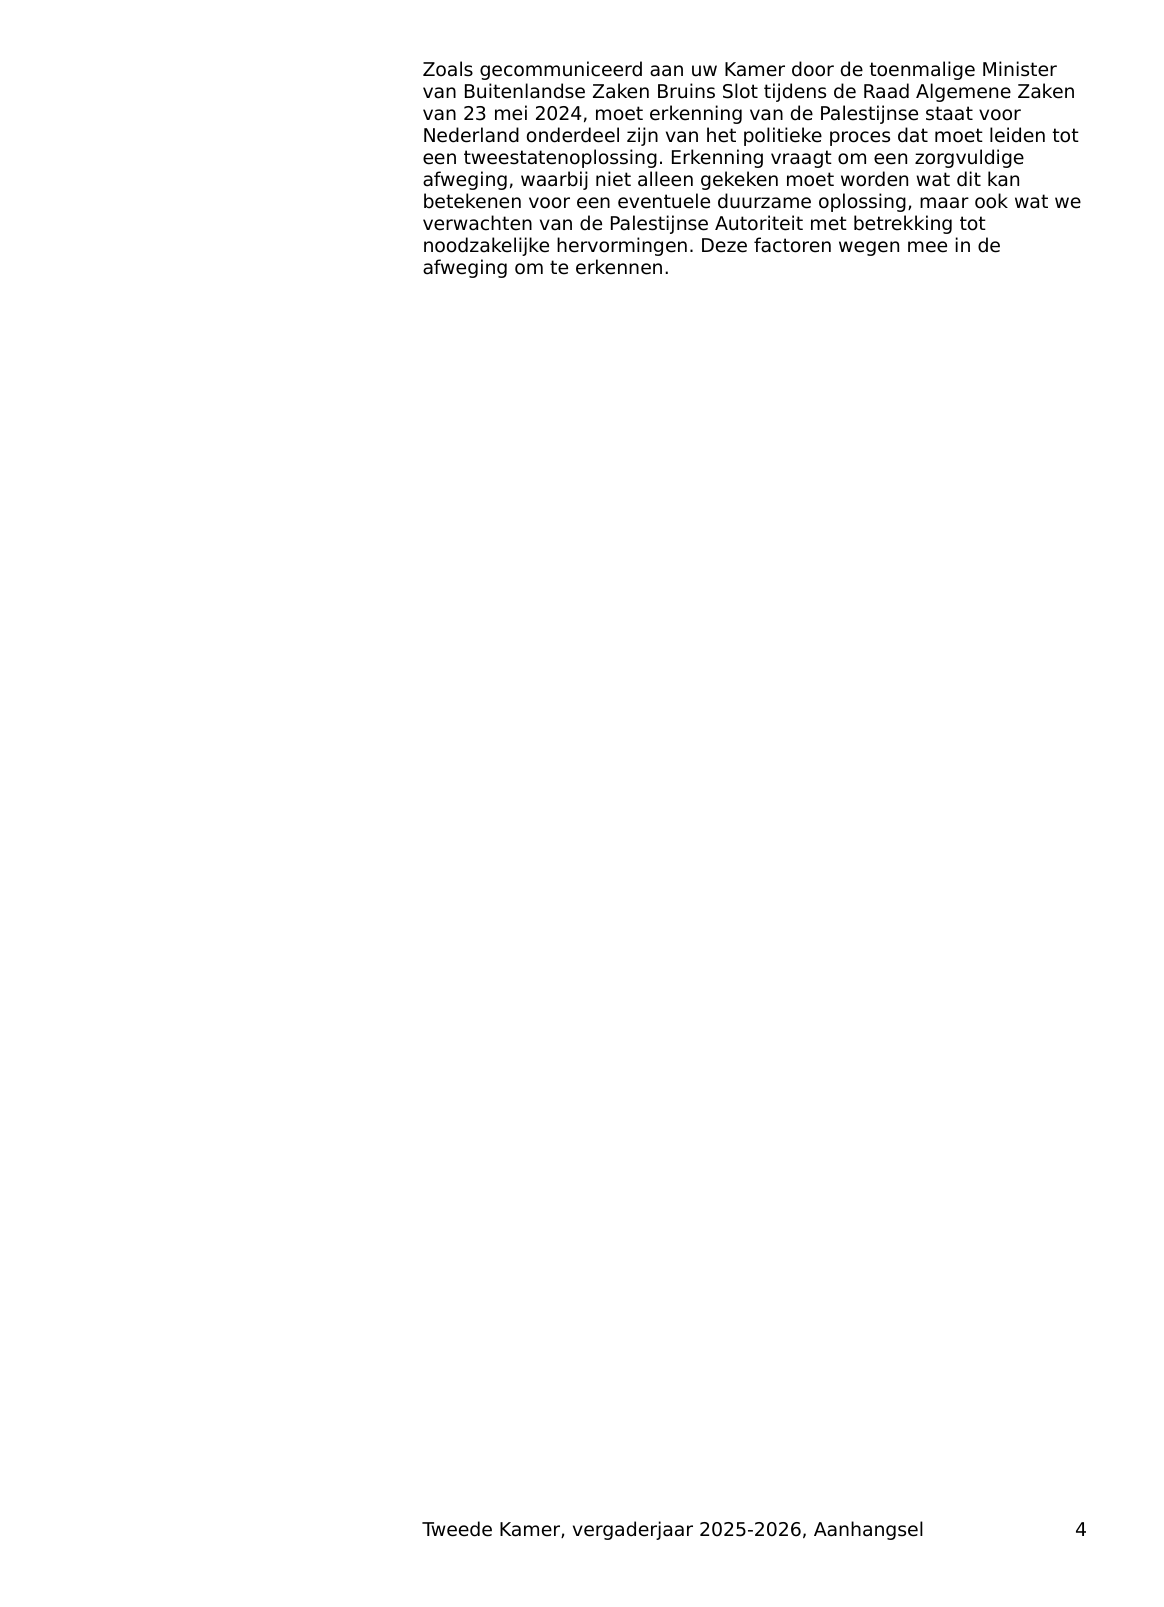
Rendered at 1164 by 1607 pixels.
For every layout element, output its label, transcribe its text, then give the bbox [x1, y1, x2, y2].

text Zoals gecommuniceerd aan uw Kamer door de toenmalige Minister van Buitenlandse Zaken Bruins Slot tijdens de Raad Algemene Zaken van 23 mei 2024, moet erkenning van de Palestijnse staat voor Nederland onderdeel zijn van het politieke proces dat moet leiden tot een tweestatenoplossing. Erkenning vraagt om een zorgvuldige afweging, waarbij niet alleen gekeken moet worden wat dit kan betekenen voor een eventuele duurzame oplossing, maar ook wat we verwachten van de Palestijnse Autoriteit met betrekking tot noodzakelijke hervormingen. Deze factoren wegen mee in de afweging om te erkennen. [422, 59, 1087, 279]
